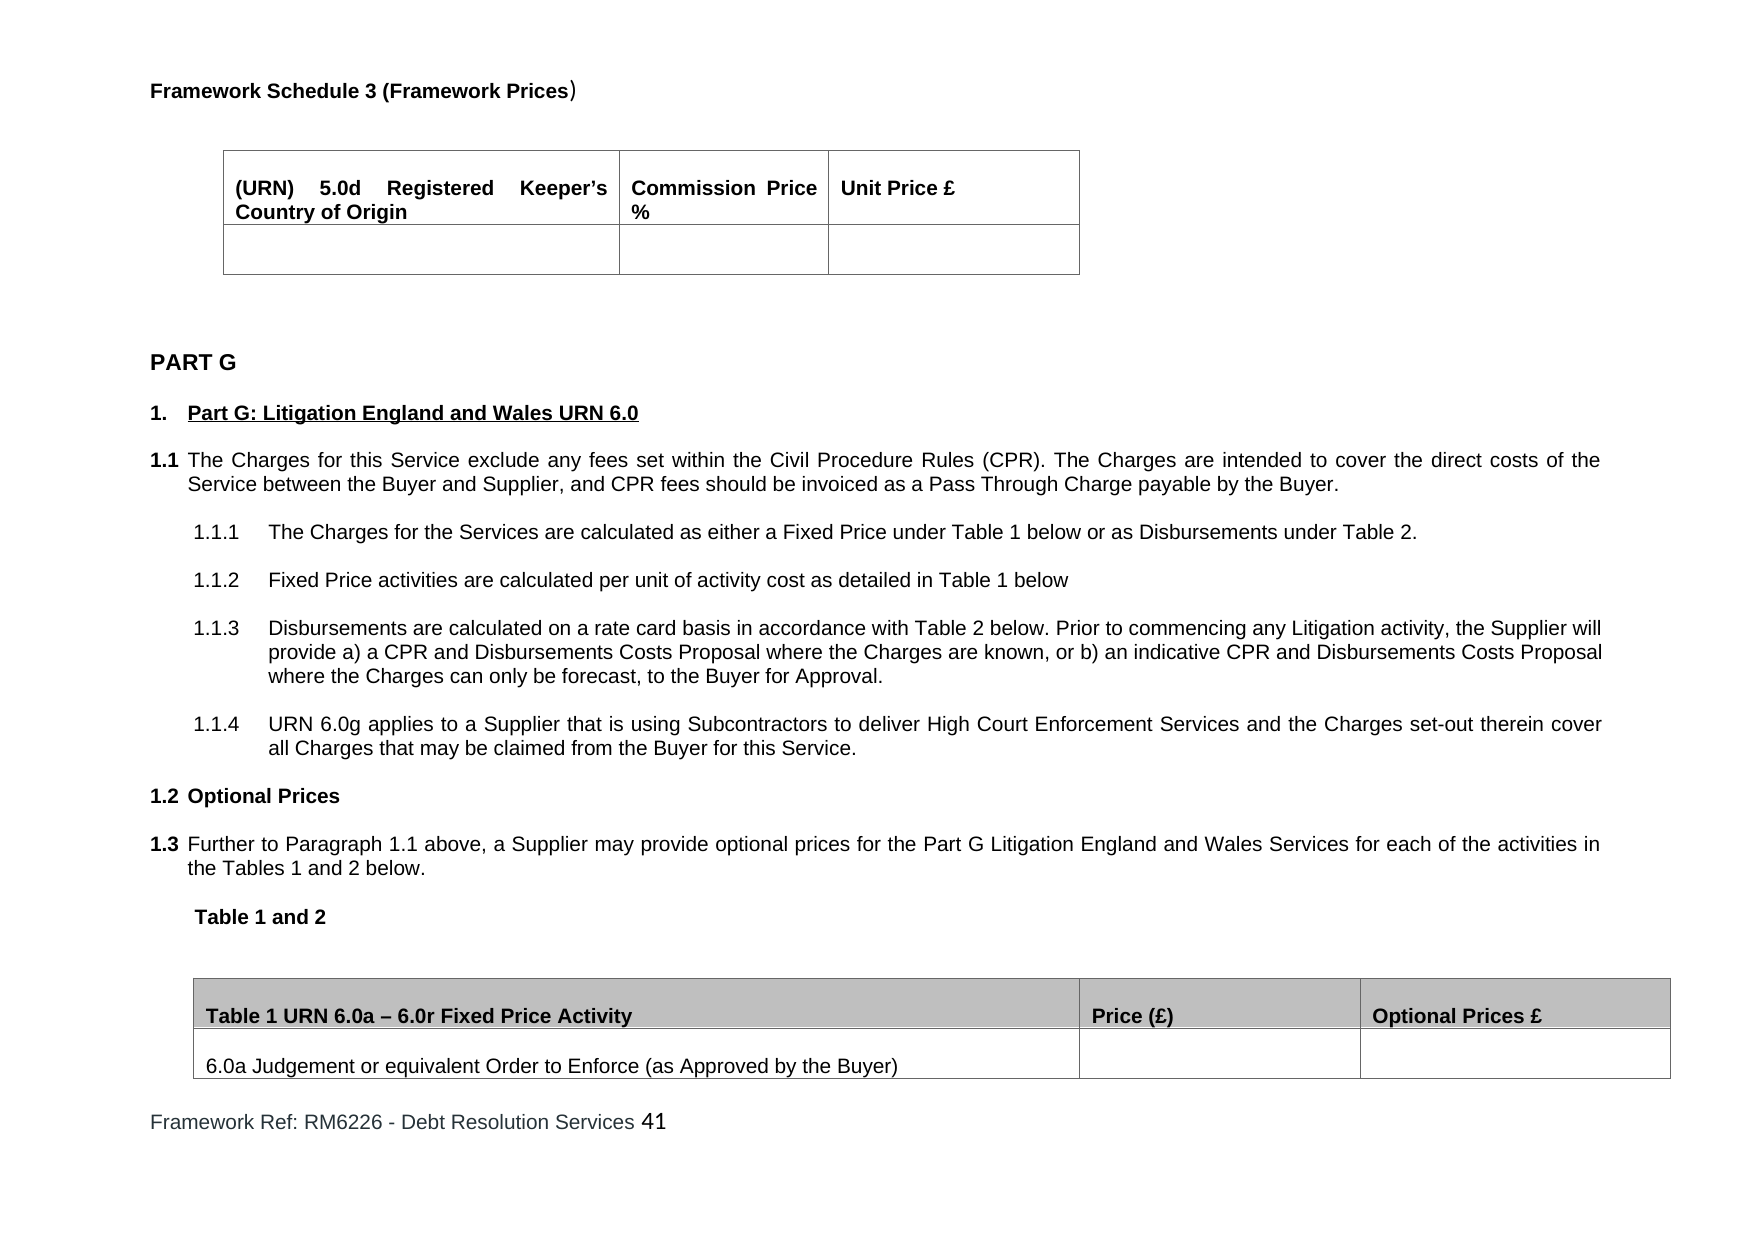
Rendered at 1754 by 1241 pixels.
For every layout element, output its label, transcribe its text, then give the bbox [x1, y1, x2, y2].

list Fixed Price activities are calculated per unit of activity cost as detailed in Table 1 below [193, 568, 1604, 592]
list Further to Paragraph 1.1 above, a Supplier may provide optional prices for the Part G Litigation England and Wales Services for each of the activities in the Tables 1 and 2 below. [150, 832, 1604, 879]
table_cell [224, 225, 619, 274]
table_cell [1080, 1029, 1360, 1077]
table_header Price (£) [1080, 979, 1360, 1027]
text Table 1 and 2 [194, 904, 1604, 928]
table_cell 6.0a Judgement or equivalent Order to Enforce (as Approved by the Buyer) [194, 1029, 1079, 1077]
table_header Commission Price % [620, 151, 828, 224]
table_header Unit Price £ [829, 151, 1079, 224]
table_header (URN) 5.0d Registered Keeper’s Country of Origin [224, 151, 619, 224]
table_header Table 1 URN 6.0a – 6.0r Fixed Price Activity [194, 979, 1079, 1027]
list Disbursements are calculated on a rate card basis in accordance with Table 2 below. Prior to commencing any Litigation activity, the Supplier will provide a) a CPR and Disbursements Costs Proposal where the Charges are known, or b) an indicative CPR and Disbursements Costs Proposal where the Charges can only be forecast, to the Buyer for Approval. [193, 616, 1604, 688]
table_cell [620, 225, 828, 274]
list Optional Prices [150, 784, 1604, 808]
table_cell [1361, 1029, 1670, 1077]
list The Charges for this Service exclude any fees set within the Civil Procedure Rules (CPR). The Charges are intended to cover the direct costs of the Service between the Buyer and Supplier, and CPR fees should be invoiced as a Pass Through Charge payable by the Buyer. [150, 448, 1604, 496]
list The Charges for the Services are calculated as either a Fixed Price under Table 1 below or as Disbursements under Table 2. [193, 520, 1604, 544]
table_cell [829, 225, 1079, 274]
text PART G [150, 349, 1604, 375]
table_header Optional Prices £ [1361, 979, 1670, 1027]
list Part G: Litigation England and Wales URN 6.0 [150, 400, 1604, 424]
list URN 6.0g applies to a Supplier that is using Subcontractors to deliver High Court Enforcement Services and the Charges set-out therein cover all Charges that may be claimed from the Buyer for this Service. [193, 712, 1604, 760]
